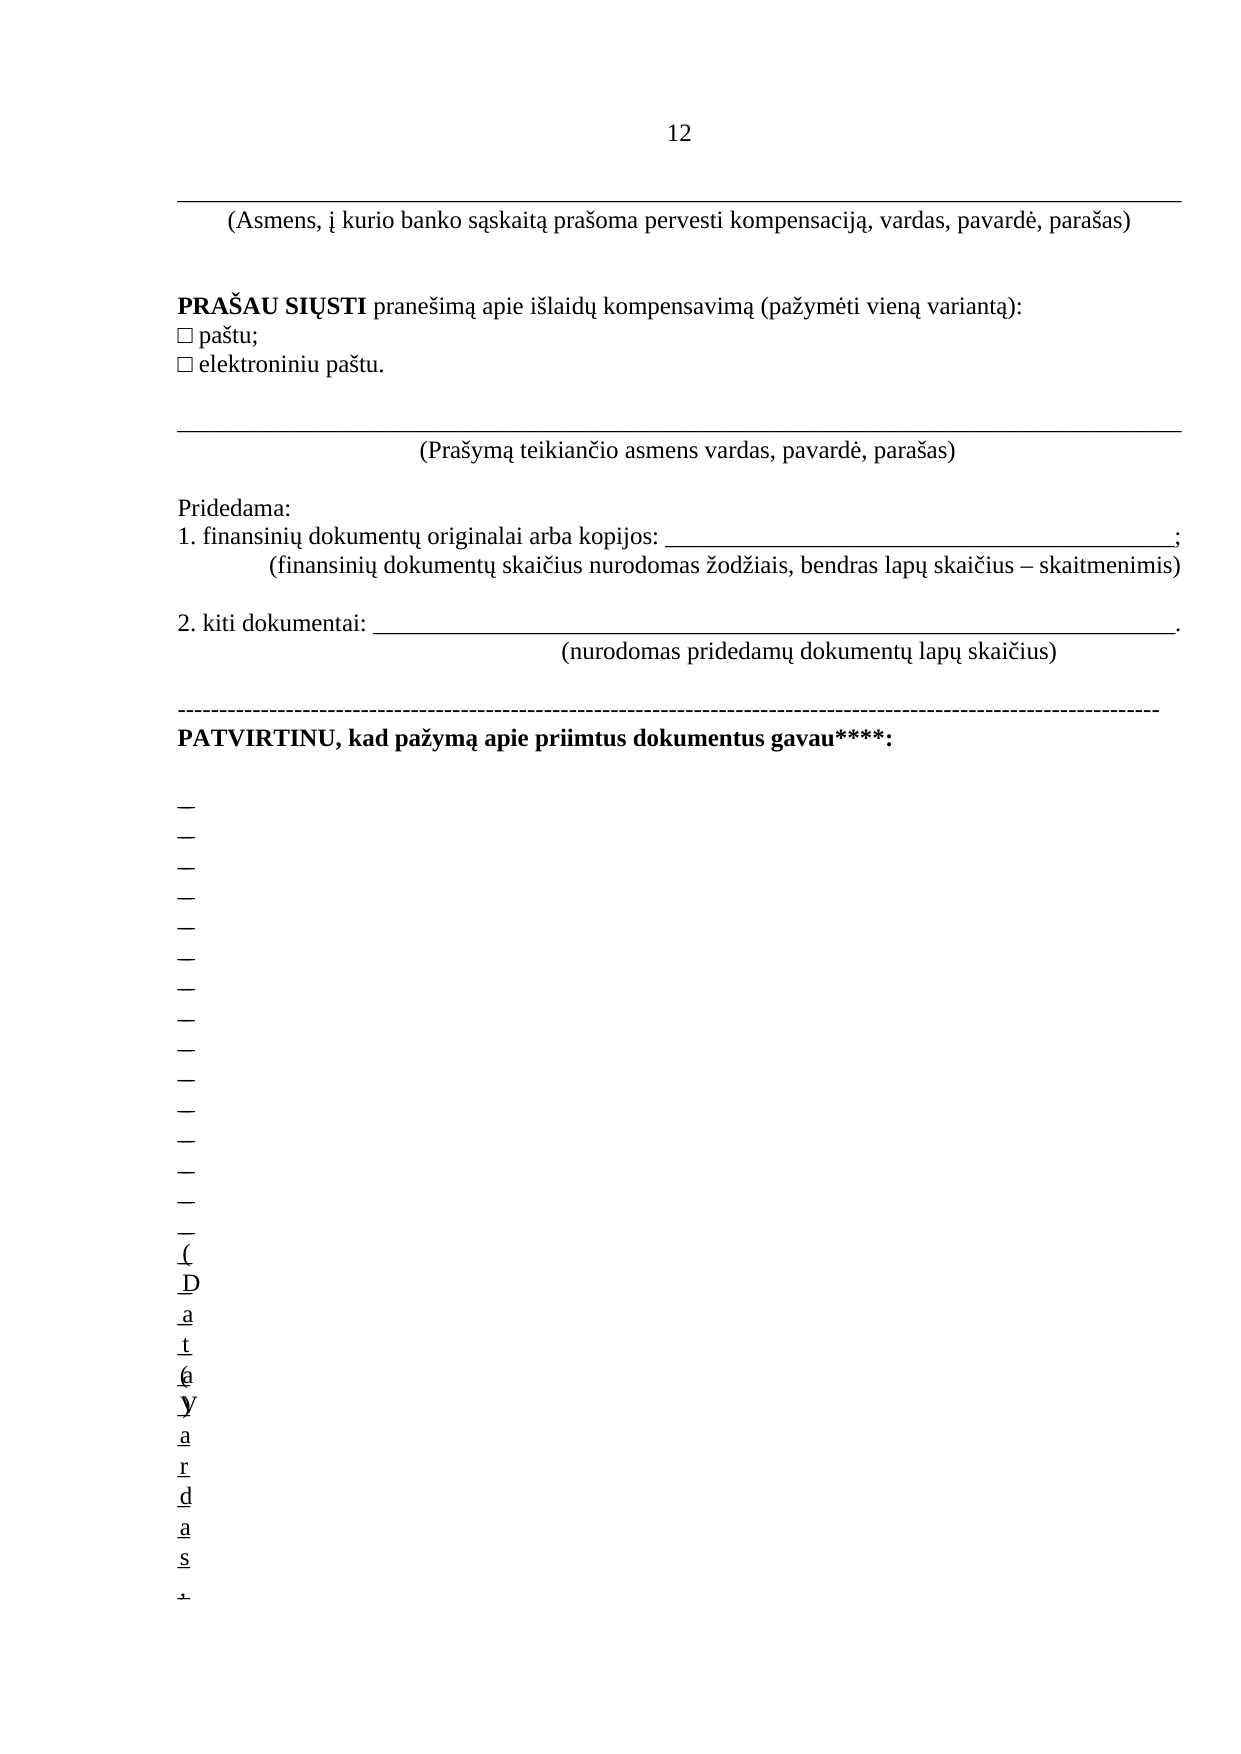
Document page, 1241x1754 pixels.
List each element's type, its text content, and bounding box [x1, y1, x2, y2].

text 2. kiti dokumentai: . [177, 608, 1181, 636]
text Pridedama: [177, 493, 1181, 521]
text ---------------------------------------------------------------------------------------------------------------------- [177, 694, 1181, 723]
text 1. finansinių dokumentų originalai arba kopijos: ; [177, 521, 1181, 550]
text □ elektroniniu paštu. [177, 349, 1181, 378]
text (nurodomas pridedamų dokumentų lapų skaičius) [177, 636, 1181, 665]
text (Prašymą teikiančio asmens vardas, pavardė, parašas) [177, 435, 1181, 464]
text PATVIRTINU, kad pažymą apie priimtus dokumentus gavau****: [177, 723, 1181, 751]
text □ paštu; [177, 320, 1181, 349]
text PRAŠAU SIŲSTI pranešimą apie išlaidų kompensavimą (pažymėti vieną variantą): [177, 291, 1181, 320]
text (Asmens, į kurio banko sąskaitą prašoma pervesti kompensaciją, vardas, pavardė, parašas) [177, 205, 1181, 234]
text (finansinių dokumentų skaičius nurodomas žodžiais, bendras lapų skaičius – skaitmenimis) [177, 550, 1181, 579]
